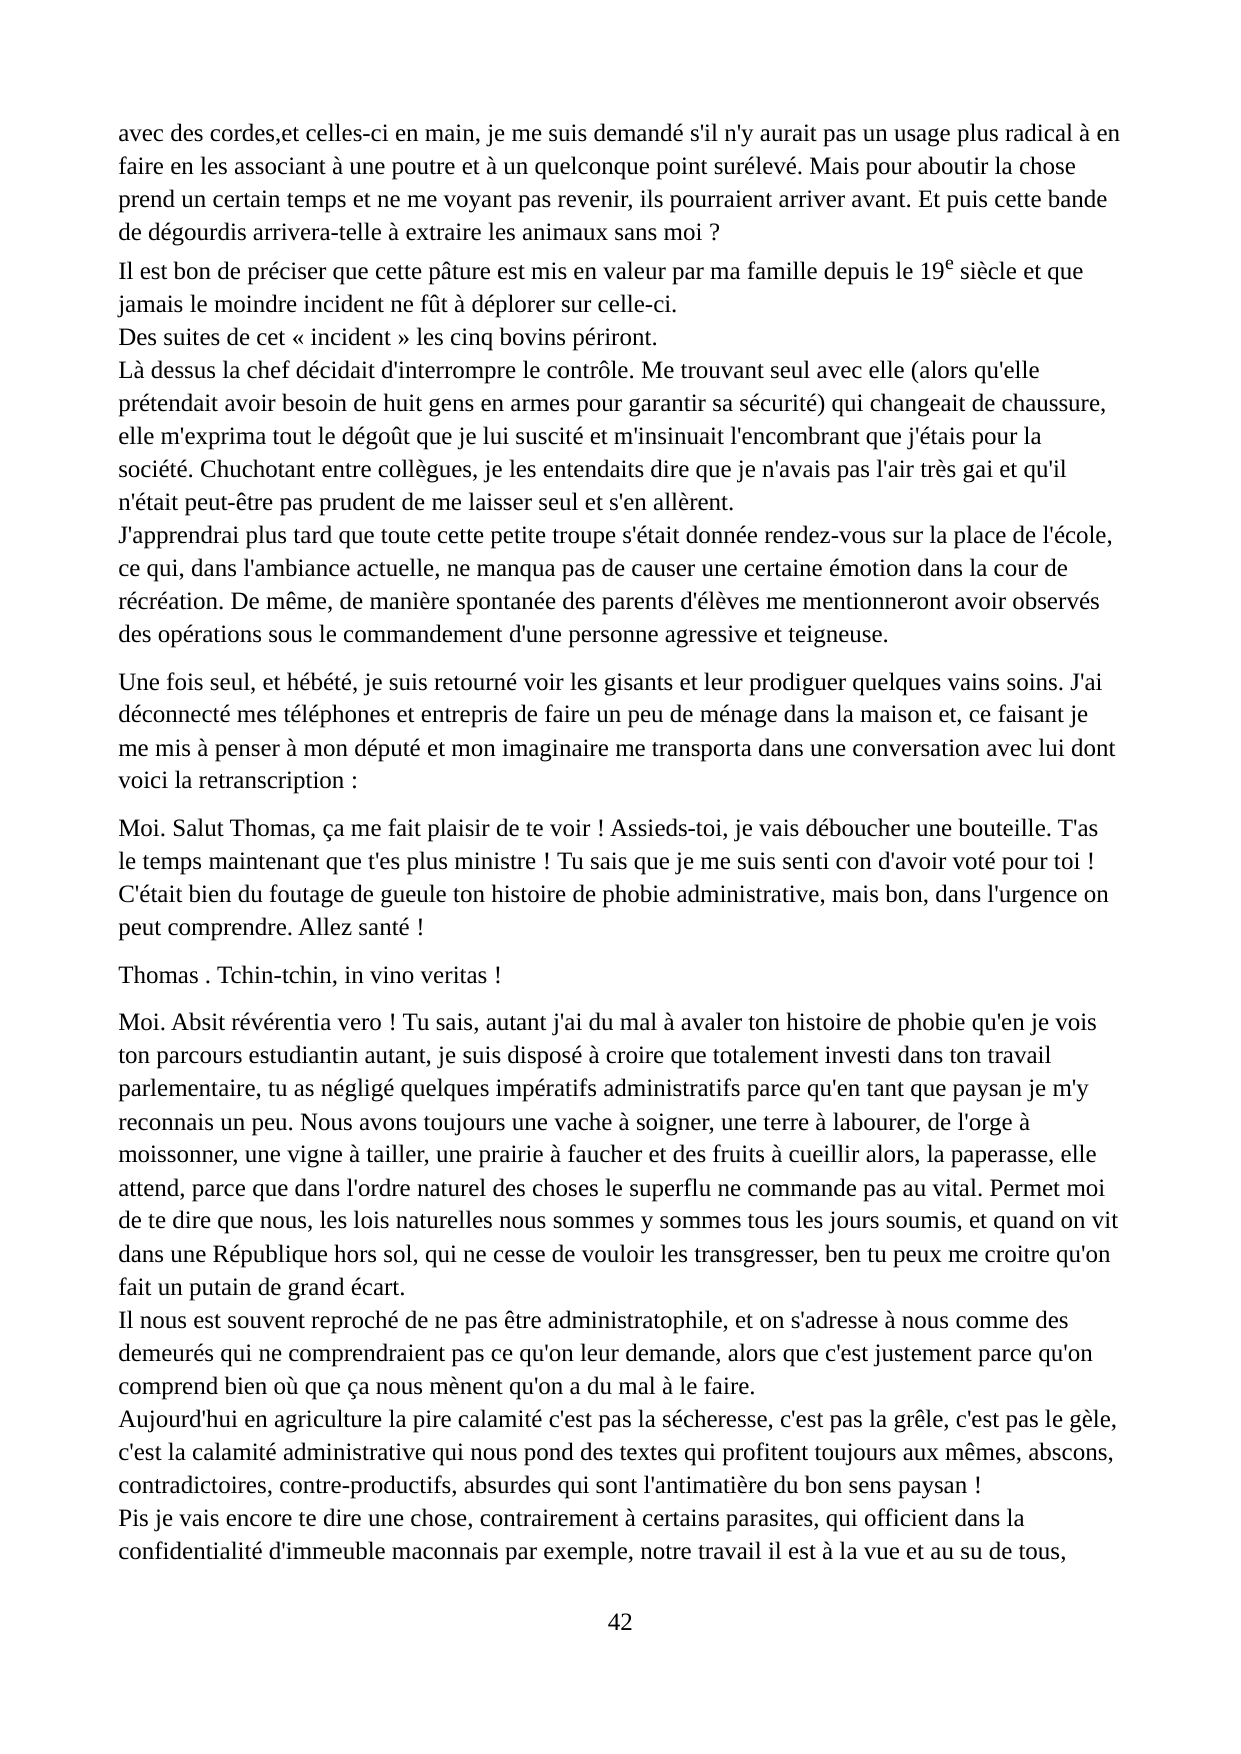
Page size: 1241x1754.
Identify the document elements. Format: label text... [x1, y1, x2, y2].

text Une fois seul, et hébété, je suis retourné voir les gisants et leur prodiguer quelques vains soins. J'ai déconnecté mes téléphones et entrepris de faire un peu de ménage dans la maison et, ce faisant je me mis à penser à mon député et mon imaginaire me transporta dans une conversation avec lui dont voici la retranscription : [118, 667, 1122, 794]
text Moi. Salut Thomas, ça me fait plaisir de te voir ! Assieds-toi, je vais déboucher une bouteille. T'as le temps maintenant que t'es plus ministre ! Tu sais que je me suis senti con d'avoir voté pour toi ! C'était bien du foutage de gueule ton histoire de phobie administrative, mais bon, dans l'urgence on peut comprendre. Allez santé ! [118, 813, 1122, 941]
text avec des cordes,et celles-ci en main, je me suis demandé s'il n'y aurait pas un usage plus radical à en faire en les associant à une poutre et à un quelconque point surélevé. Mais pour aboutir la chose prend un certain temps et ne me voyant pas revenir, ils pourraient arriver avant. Et puis cette bande de dégourdis arrivera-telle à extraire les animaux sans moi ? Il est bon de préciser que cette pâture est mis en valeur par ma famille depuis le 19e siècle et que jamais le moindre incident ne fût à déplorer sur celle-ci. Des suites de cet « incident » les cinq bovins périront. Là dessus la chef décidait d'interrompre le contrôle. Me trouvant seul avec elle (alors qu'elle prétendait avoir besoin de huit gens en armes pour garantir sa sécurité) qui changeait de chaussure, elle m'exprima tout le dégoût que je lui suscité et m'insinuait l'encombrant que j'étais pour la société. Chuchotant entre collègues, je les entendaits dire que je n'avais pas l'air très gai et qu'il n'était peut-être pas prudent de me laisser seul et s'en allèrent. J'apprendrai plus tard que toute cette petite troupe s'était donnée rendez-vous sur la place de l'école, ce qui, dans l'ambiance actuelle, ne manqua pas de causer une certaine émotion dans la cour de récréation. De même, de manière spontanée des parents d'élèves me mentionneront avoir observés des opérations sous le commandement d'une personne agressive et teigneuse. [118, 118, 1122, 648]
text Moi. Absit révérentia vero ! Tu sais, autant j'ai du mal à avaler ton histoire de phobie qu'en je vois ton parcours estudiantin autant, je suis disposé à croire que totalement investi dans ton travail parlementaire, tu as négligé quelques impératifs administratifs parce qu'en tant que paysan je m'y reconnais un peu. Nous avons toujours une vache à soigner, une terre à labourer, de l'orge à moissonner, une vigne à tailler, une prairie à faucher et des fruits à cueillir alors, la paperasse, elle attend, parce que dans l'ordre naturel des choses le superflu ne commande pas au vital. Permet moi de te dire que nous, les lois naturelles nous sommes y sommes tous les jours soumis, et quand on vit dans une République hors sol, qui ne cesse de vouloir les transgresser, ben tu peux me croitre qu'on fait un putain de grand écart. Il nous est souvent reproché de ne pas être administratophile, et on s'adresse à nous comme des demeurés qui ne comprendraient pas ce qu'on leur demande, alors que c'est justement parce qu'on comprend bien où que ça nous mènent qu'on a du mal à le faire. Aujourd'hui en agriculture la pire calamité c'est pas la sécheresse, c'est pas la grêle, c'est pas le gèle, c'est la calamité administrative qui nous pond des textes qui profitent toujours aux mêmes, abscons, contradictoires, contre-productifs, absurdes qui sont l'antimatière du bon sens paysan ! Pis je vais encore te dire une chose, contrairement à certains parasites, qui officient dans la confidentialité d'immeuble maconnais par exemple, notre travail il est à la vue et au su de tous, [118, 1007, 1122, 1564]
text Thomas . Tchin-tchin, in vino veritas ! [118, 960, 1122, 989]
